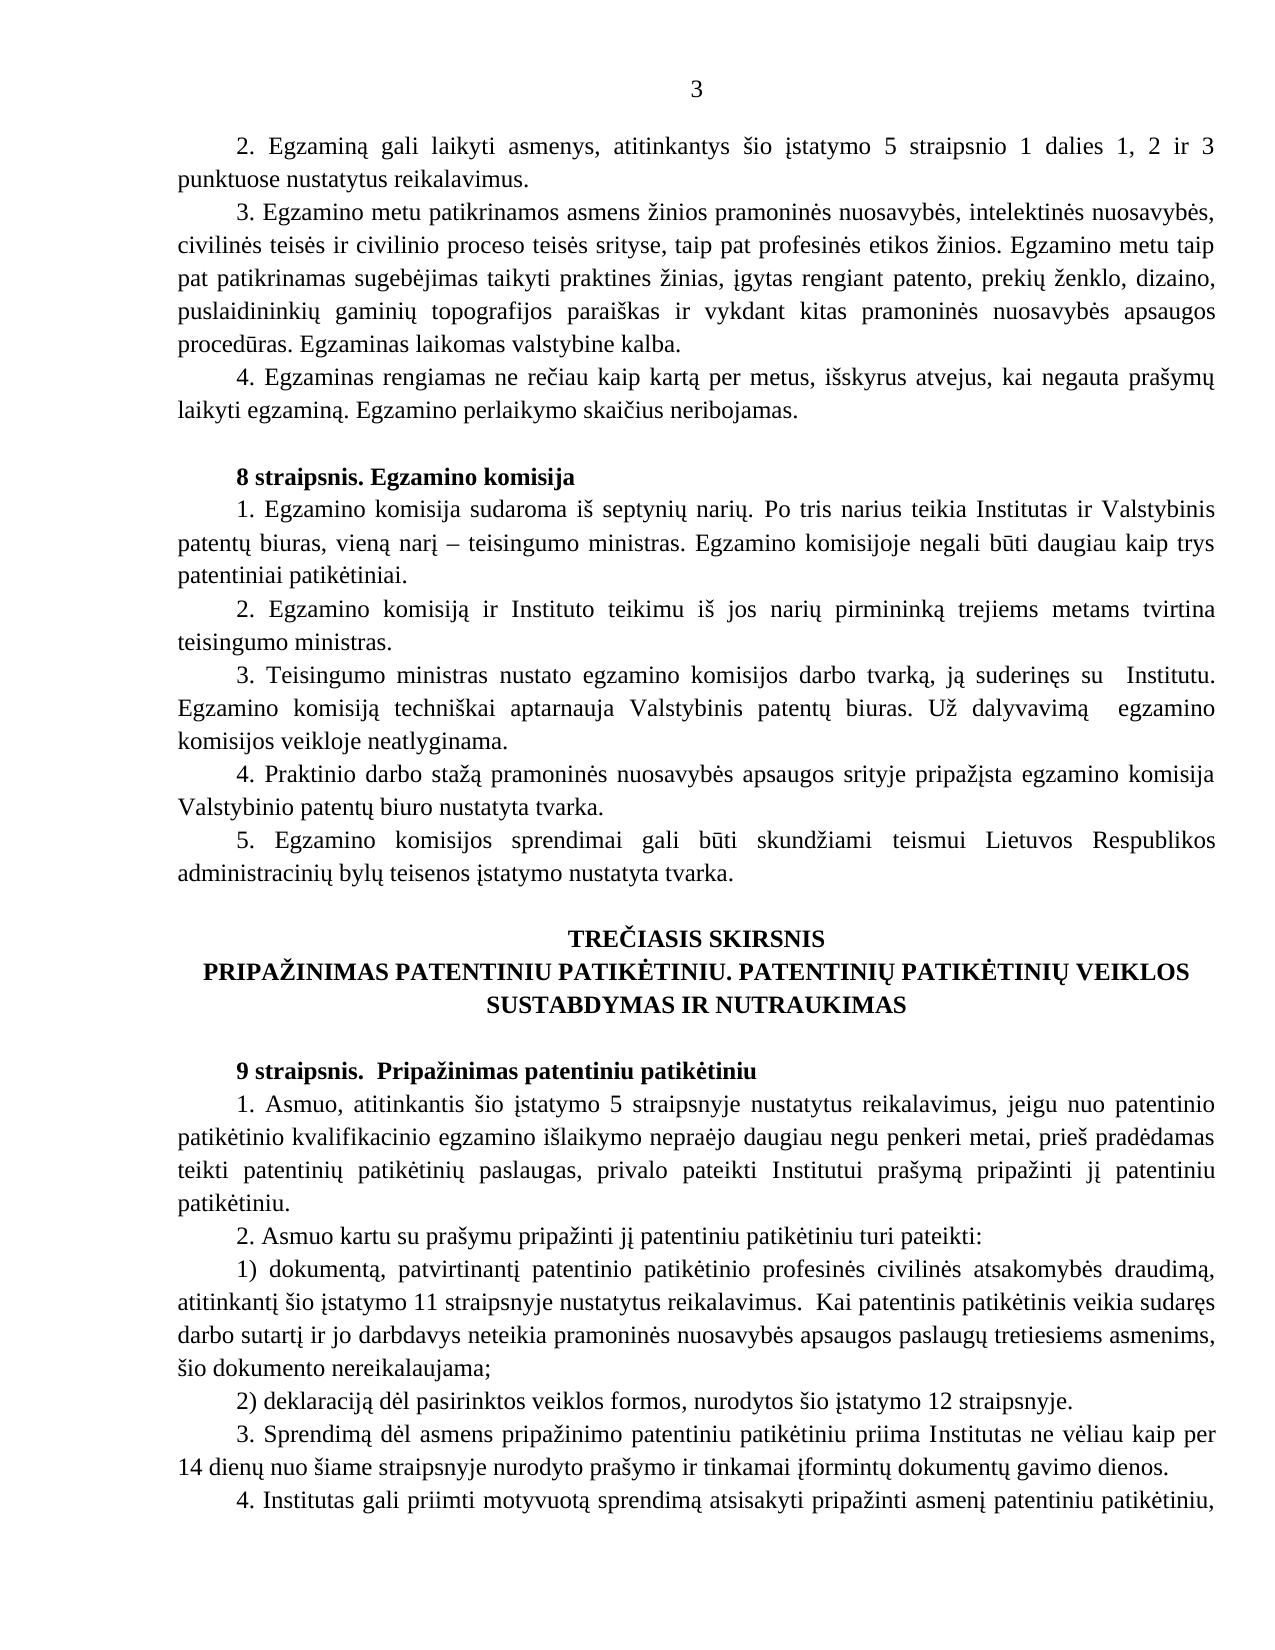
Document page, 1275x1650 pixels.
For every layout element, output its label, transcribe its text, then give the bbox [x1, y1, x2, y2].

text 4. Praktinio darbo stažą pramoninės nuosavybės apsaugos srityje pripažįsta egzamino komisija Valstybinio patentų biuro nustatyta tvarka. [177, 759, 1216, 821]
text 1. Asmuo, atitinkantis šio įstatymo 5 straipsnyje nustatytus reikalavimus, jeigu nuo patentinio patikėtinio kvalifikacinio egzamino išlaikymo nepraėjo daugiau negu penkeri metai, prieš pradėdamas teikti patentinių patikėtinių paslaugas, privalo pateikti Institutui prašymą pripažinti jį patentiniu patikėtiniu. [177, 1089, 1216, 1217]
text 9 straipsnis. Pripažinimas patentiniu patikėtiniu [236, 1056, 1216, 1085]
text 2) deklaraciją dėl pasirinktos veiklos formos, nurodytos šio įstatymo 12 straipsnyje. [177, 1386, 1216, 1415]
text 2. Asmuo kartu su prašymu pripažinti jį patentiniu patikėtiniu turi pateikti: [177, 1221, 1216, 1250]
text 3. Egzamino metu patikrinamos asmens žinios pramoninės nuosavybės, intelektinės nuosavybės, civilinės teisės ir civilinio proceso teisės srityse, taip pat profesinės etikos žinios. Egzamino metu taip pat patikrinamas sugebėjimas taikyti praktines žinias, įgytas rengiant patento, prekių ženklo, dizaino, puslaidininkių gaminių topografijos paraiškas ir vykdant kitas pramoninės nuosavybės apsaugos procedūras. Egzaminas laikomas valstybine kalba. [177, 197, 1216, 358]
text 3. Sprendimą dėl asmens pripažinimo patentiniu patikėtiniu priima Institutas ne vėliau kaip per 14 dienų nuo šiame straipsnyje nurodyto prašymo ir tinkamai įformintų dokumentų gavimo dienos. [177, 1419, 1216, 1481]
text 4. Egzaminas rengiamas ne rečiau kaip kartą per metus, išskyrus atvejus, kai negauta prašymų laikyti egzaminą. Egzamino perlaikymo skaičius neribojamas. [177, 362, 1216, 424]
text 1. Egzamino komisija sudaroma iš septynių narių. Po tris narius teikia Institutas ir Valstybinis patentų biuras, vieną narį – teisingumo ministras. Egzamino komisijoje negali būti daugiau kaip trys patentiniai patikėtiniai. [177, 494, 1216, 589]
text 5. Egzamino komisijos sprendimai gali būti skundžiami teismui Lietuvos Respublikos administracinių bylų teisenos įstatymo nustatyta tvarka. [177, 825, 1216, 887]
text 4. Institutas gali priimti motyvuotą sprendimą atsisakyti pripažinti asmenį patentiniu patikėtiniu, [177, 1485, 1216, 1514]
text TREČIASIS SKIRSNIS [177, 924, 1216, 953]
text 1) dokumentą, patvirtinantį patentinio patikėtinio profesinės civilinės atsakomybės draudimą, atitinkantį šio įstatymo 11 straipsnyje nustatytus reikalavimus. Kai patentinis patikėtinis veikia sudaręs darbo sutartį ir jo darbdavys neteikia pramoninės nuosavybės apsaugos paslaugų tretiesiems asmenims, šio dokumento nereikalaujama; [177, 1254, 1216, 1382]
text PRIPAŽINIMAS PATENTINIU PATIKĖTINIU. PATENTINIŲ PATIKĖTINIŲ VEIKLOS SUSTABDYMAS IR NUTRAUKIMAS [177, 957, 1216, 1019]
text 2. Egzamino komisiją ir Instituto teikimu iš jos narių pirmininką trejiems metams tvirtina teisingumo ministras. [177, 594, 1216, 655]
text 3. Teisingumo ministras nustato egzamino komisijos darbo tvarką, ją suderinęs su Institutu. Egzamino komisiją techniškai aptarnauja Valstybinis patentų biuras. Už dalyvavimą egzamino komisijos veikloje neatlyginama. [177, 660, 1216, 754]
text 2. Egzaminą gali laikyti asmenys, atitinkantys šio įstatymo 5 straipsnio 1 dalies 1, 2 ir 3 punktuose nustatytus reikalavimus. [177, 131, 1216, 193]
text 8 straipsnis. Egzamino komisija [177, 462, 1216, 490]
